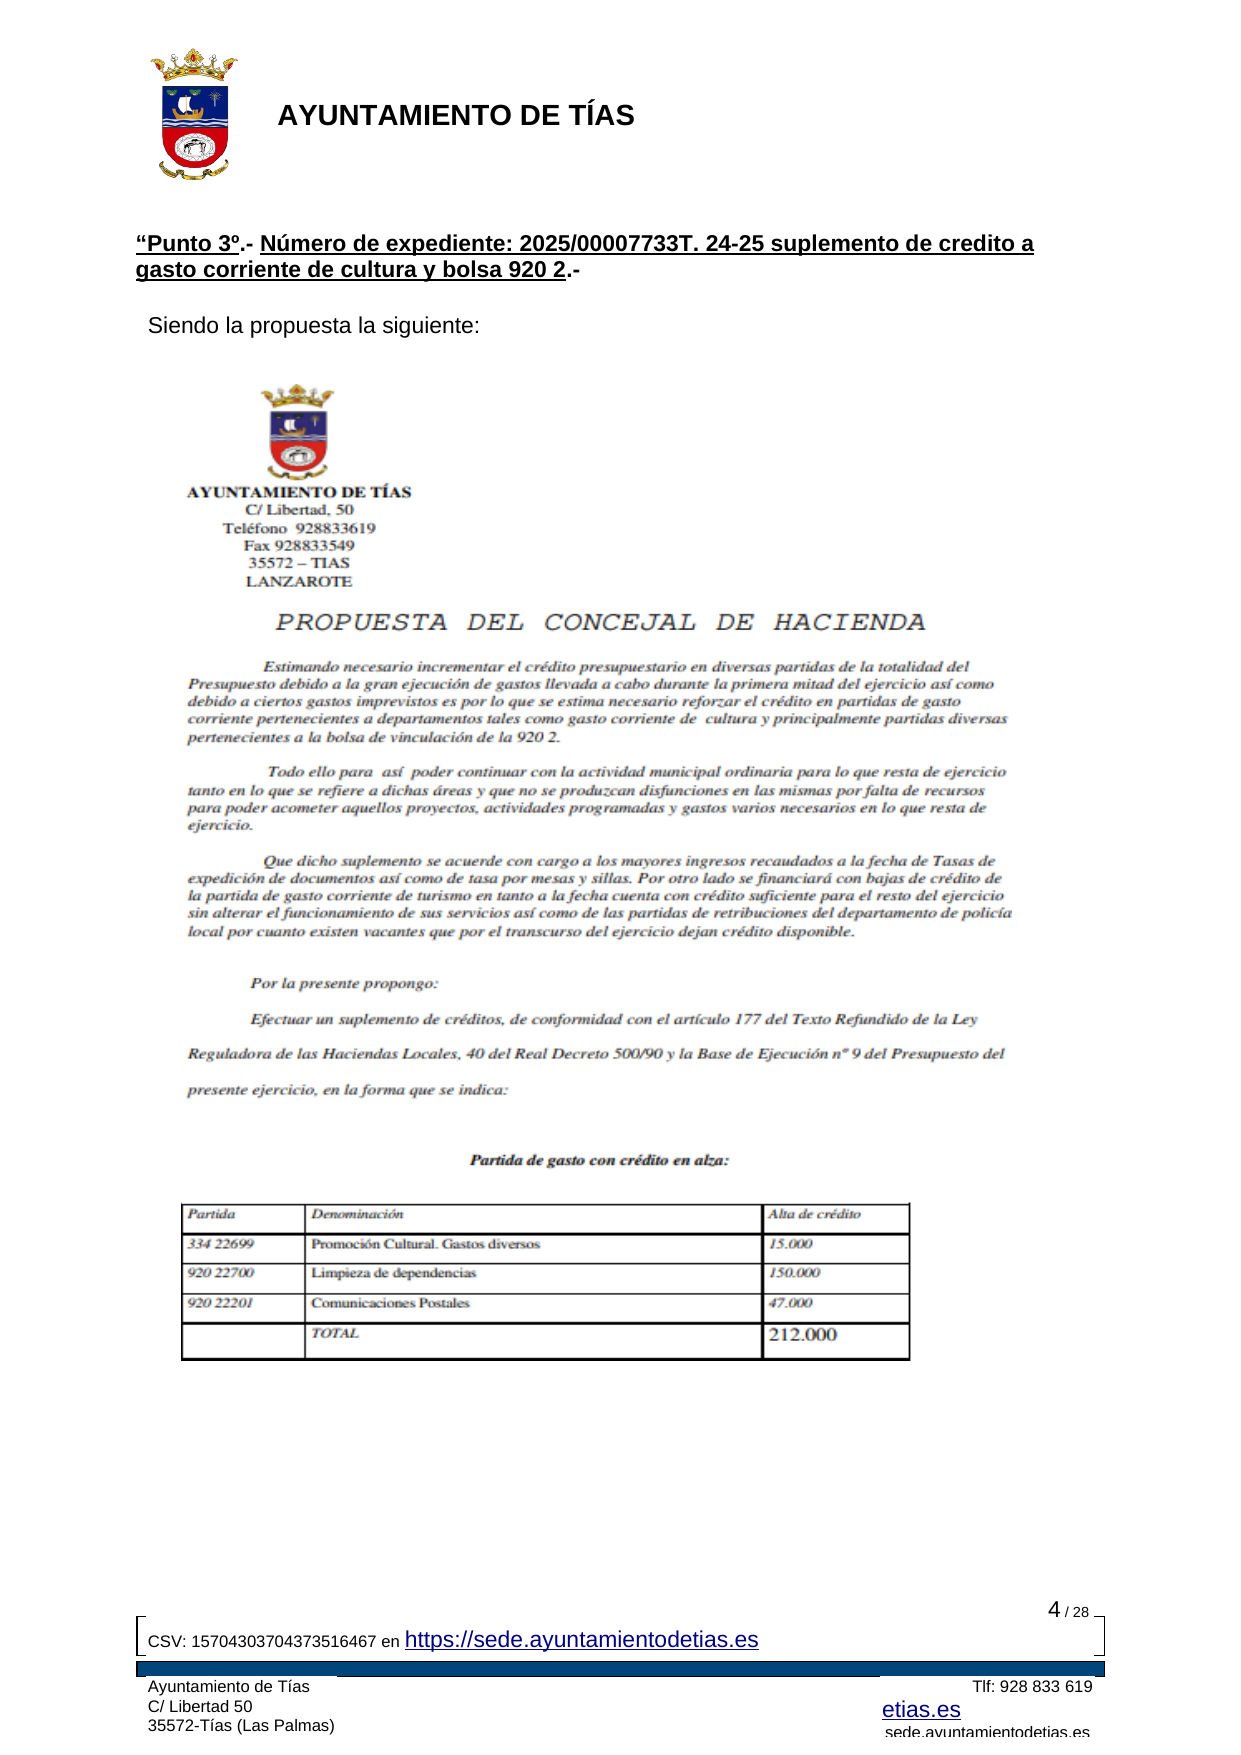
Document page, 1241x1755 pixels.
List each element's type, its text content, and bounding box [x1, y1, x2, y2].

text Siendo la propuesta la siguiente: [148, 312, 1105, 338]
subtitle “Punto 3º.- Número de expediente: 2025/00007733T. 24-25 suplemento de credito a gasto corriente de cultura y bolsa 920 2.- [135, 230, 1088, 282]
